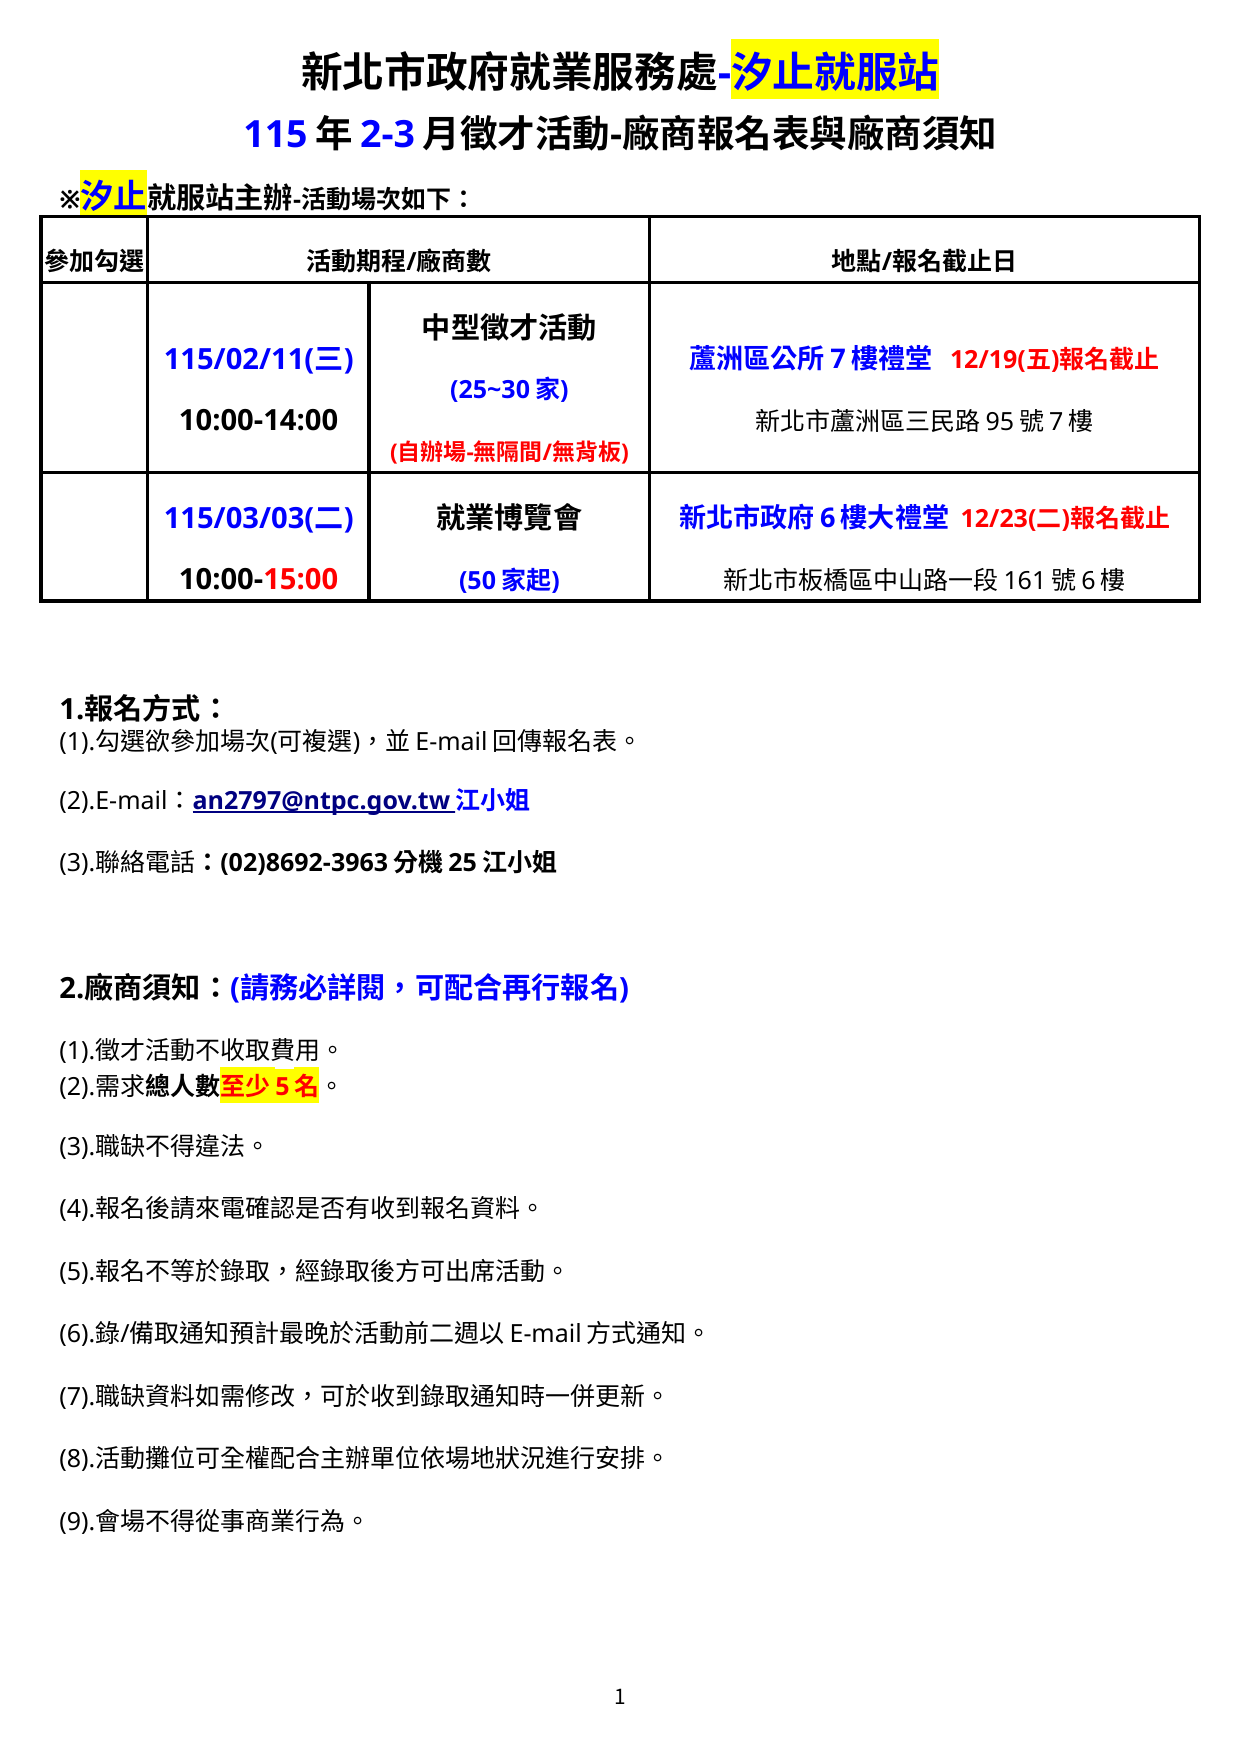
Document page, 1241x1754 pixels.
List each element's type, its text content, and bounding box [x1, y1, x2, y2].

text (9).會場不得從事商業行為。 [59, 1477, 1167, 1540]
text (6).錄/備取通知預計最晚於活動前二週以E-mail方式通知。 [59, 1290, 1167, 1352]
table_cell 新北市政府6樓大禮堂 12/23(二)報名截止 新北市板橋區中山路一段161號6樓 [651, 474, 1198, 599]
text 新北市政府就業服務處-汐止就服站 [59, 27, 1181, 90]
table_cell 115/02/11(三) 10:00-14:00 [149, 284, 367, 471]
text (8).活動攤位可全權配合主辦單位依場地狀況進行安排。 [59, 1415, 1167, 1477]
text 1.報名方式： [59, 665, 1181, 727]
text (4).報名後請來電確認是否有收到報名資料。 [59, 1165, 1167, 1227]
table_cell 115/03/03(二) 10:00-15:00 [149, 474, 367, 599]
text (1).勾選欲參加場次(可複選)，並E-mail回傳報名表。 [59, 727, 1190, 757]
text (5).報名不等於錄取，經錄取後方可出席活動。 [59, 1227, 1167, 1290]
text (1).徵才活動不收取費用。 [59, 1007, 1181, 1069]
text (3).職缺不得違法。 [59, 1102, 1167, 1165]
table_cell 就業博覽會 (50家起) [371, 474, 648, 599]
text (2).E-mail：an2797@ntpc.gov.tw江小姐 [59, 757, 1181, 819]
text 2.廠商須知：(請務必詳閱，可配合再行報名) [59, 944, 1181, 1007]
text (7).職缺資料如需修改，可於收到錄取通知時一併更新。 [59, 1352, 1181, 1415]
table_header 活動期程/廠商數 [149, 218, 648, 281]
table_cell [43, 474, 146, 599]
table_header 參加勾選 [43, 218, 146, 281]
table_cell [43, 284, 146, 471]
table_cell 中型徵才活動 (25~30家) (自辦場-無隔間/無背板) [371, 284, 648, 471]
table_cell 蘆洲區公所7樓禮堂 12/19(五)報名截止 新北市蘆洲區三民路95號7樓 [651, 284, 1198, 471]
text (3).聯絡電話：(02)8692-3963分機25江小姐 [59, 819, 1181, 882]
text 115年2-3月徵才活動-廠商報名表與廠商須知 [59, 90, 1181, 152]
text ※汐止就服站主辦-活動場次如下： [59, 152, 1181, 215]
table_header 地點/報名截止日 [651, 218, 1198, 281]
text (2).需求總人數至少5名。 [59, 1069, 1181, 1102]
